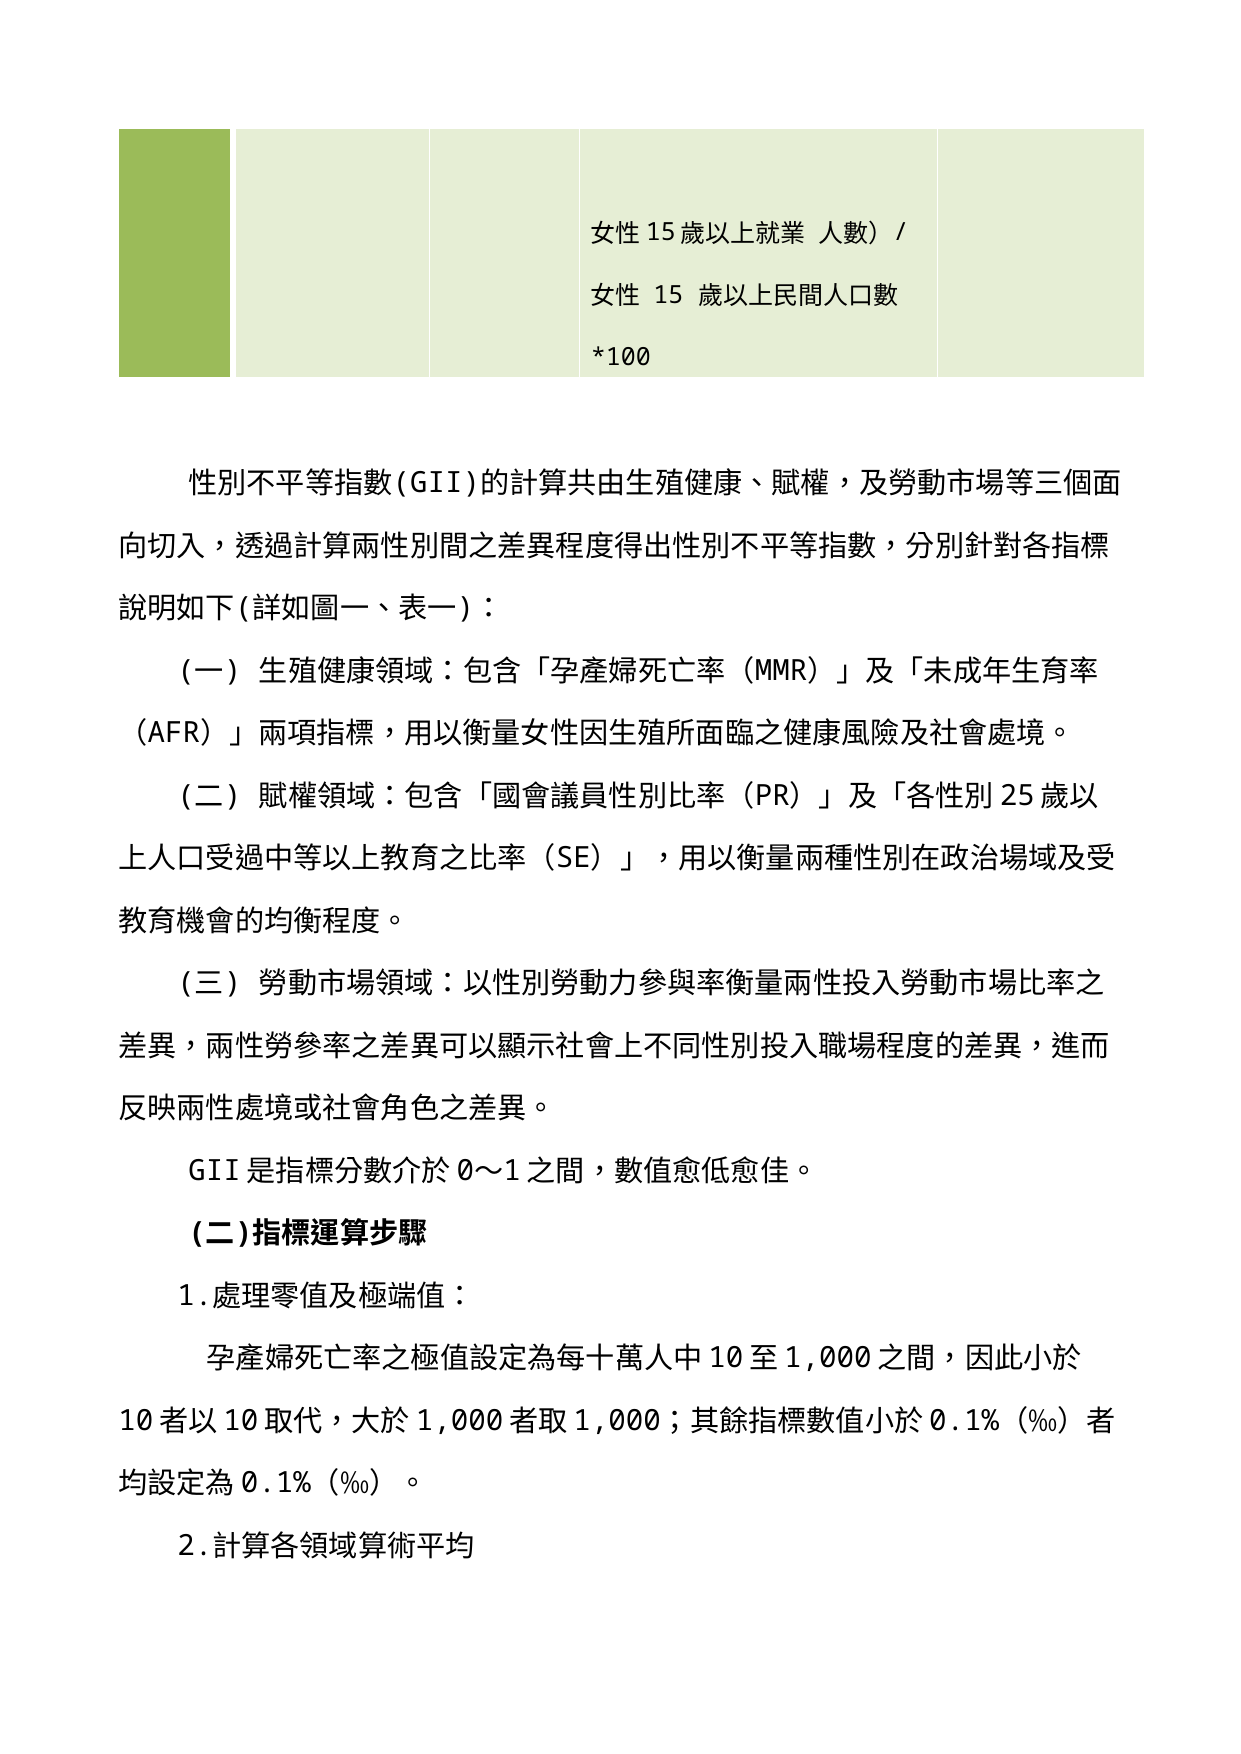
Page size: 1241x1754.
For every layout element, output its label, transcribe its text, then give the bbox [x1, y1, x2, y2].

table_cell [938, 129, 1144, 377]
text 1.處理零值及極端值： [118, 1252, 1122, 1314]
table_cell [236, 129, 429, 377]
text (一) 生殖健康領域：包含「孕產婦死亡率（MMR）」及「未成年生育率（AFR）」兩項指標，用以衡量女性因生殖所面臨之健康風險及社會處境。 [118, 627, 1122, 752]
text (二)指標運算步驟 [118, 1189, 1122, 1252]
table_cell [119, 129, 230, 377]
text (二) 賦權領域：包含「國會議員性別比率（PR）」及「各性別25歲以上人口受過中等以上教育之比率（SE）」，用以衡量兩種性別在政治場域及受教育機會的均衡程度。 [118, 752, 1122, 939]
text 孕產婦死亡率之極值設定為每十萬人中10至1,000之間，因此小於10者以10取代，大於1,000者取1,000；其餘指標數值小於0.1%（‰）者均設定為0.1%（‰）。 [118, 1314, 1122, 1502]
text GII是指標分數介於0～1之間，數值愈低愈佳。 [118, 1127, 1122, 1189]
table_cell 女性15歲以上就業 人數）/女性 15 歲以上民間人口數*100 [580, 129, 937, 377]
text (三) 勞動市場領域：以性別勞動力參與率衡量兩性投入勞動市場比率之差異，兩性勞參率之差異可以顯示社會上不同性別投入職場程度的差異，進而反映兩性處境或社會角色之差異。 [118, 939, 1122, 1127]
text 性別不平等指數(GII)的計算共由生殖健康、賦權，及勞動市場等三個面向切入，透過計算兩性別間之差異程度得出性別不平等指數，分別針對各指標說明如下(詳如圖一、表一)： [118, 439, 1122, 627]
table_cell [430, 129, 579, 377]
text 2.計算各領域算術平均 [118, 1502, 1122, 1564]
